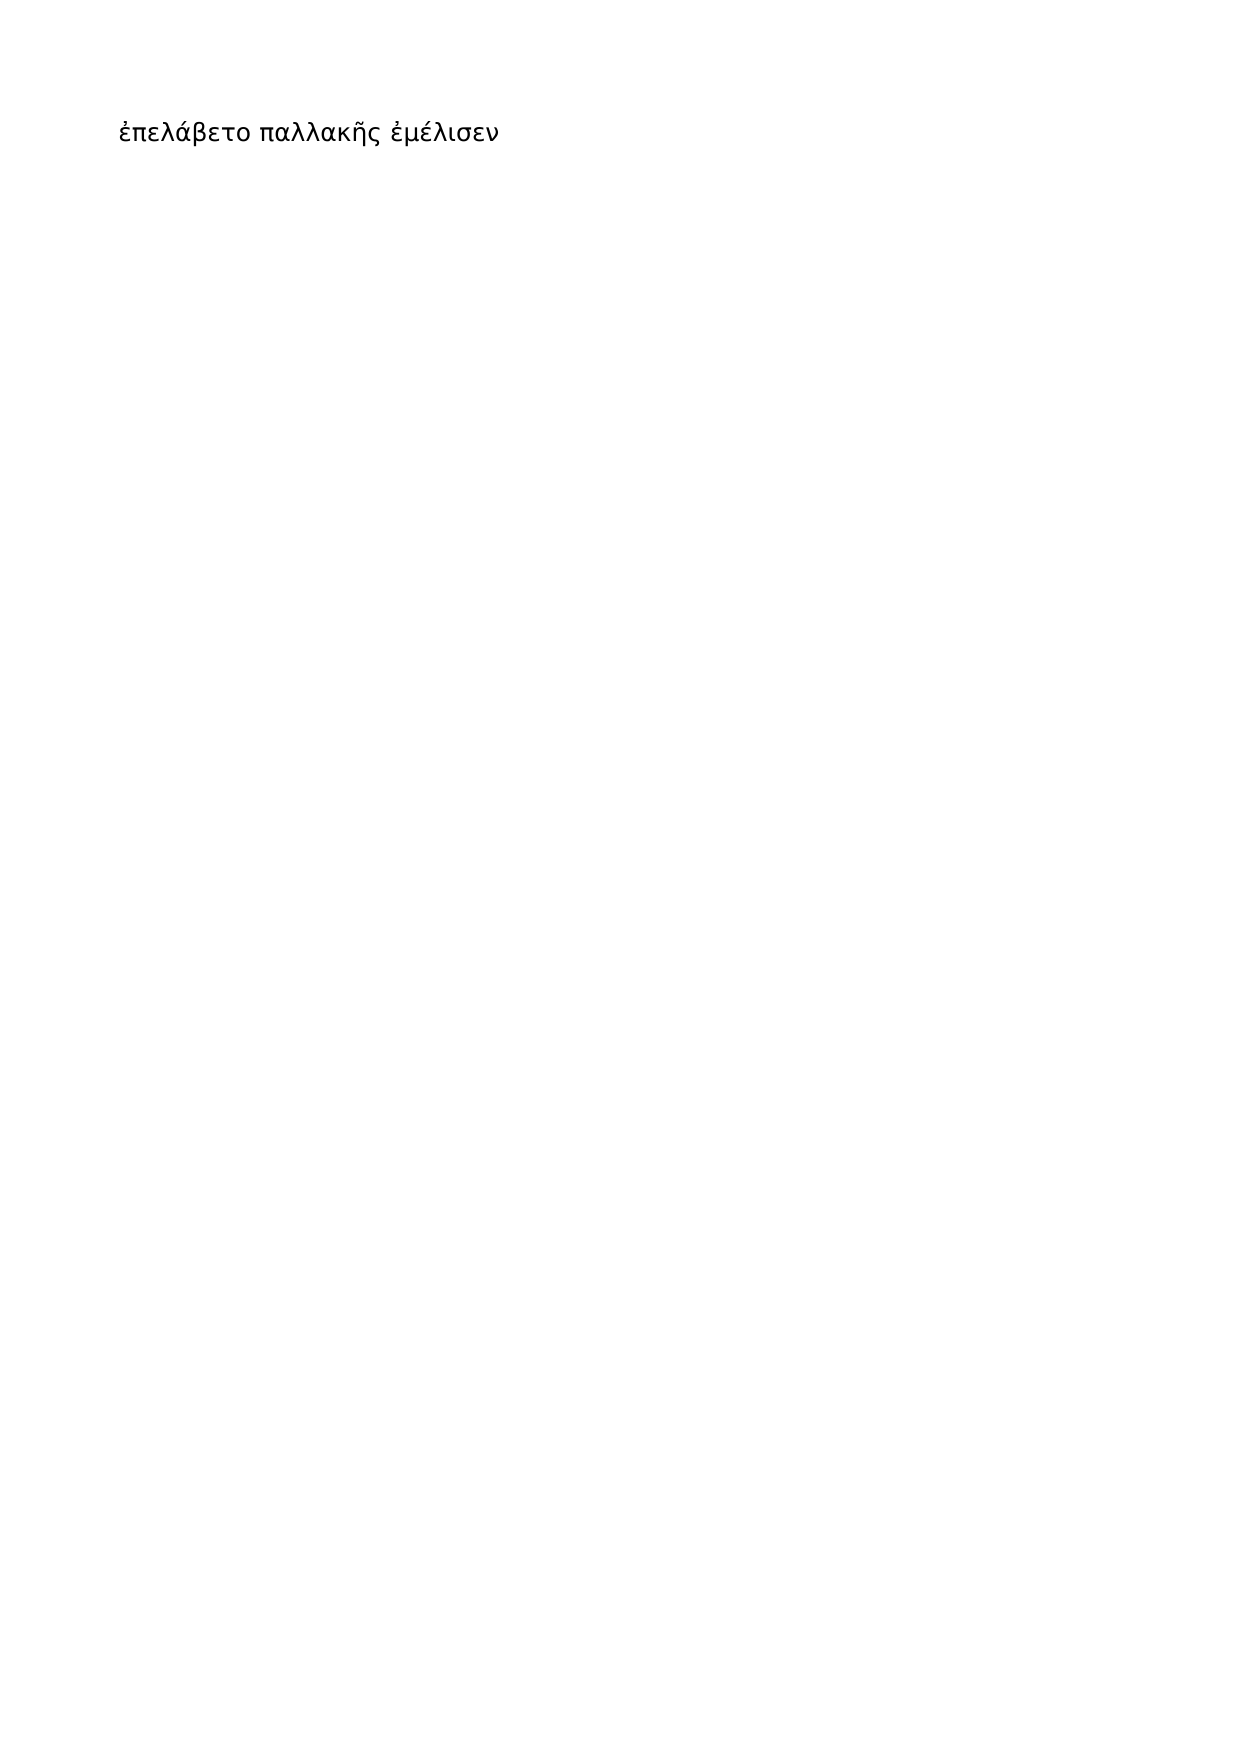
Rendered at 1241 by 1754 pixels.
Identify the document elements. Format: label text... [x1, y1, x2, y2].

text ἐπελάβετο παλλακῆς ἐμέλισεν [118, 118, 1122, 147]
